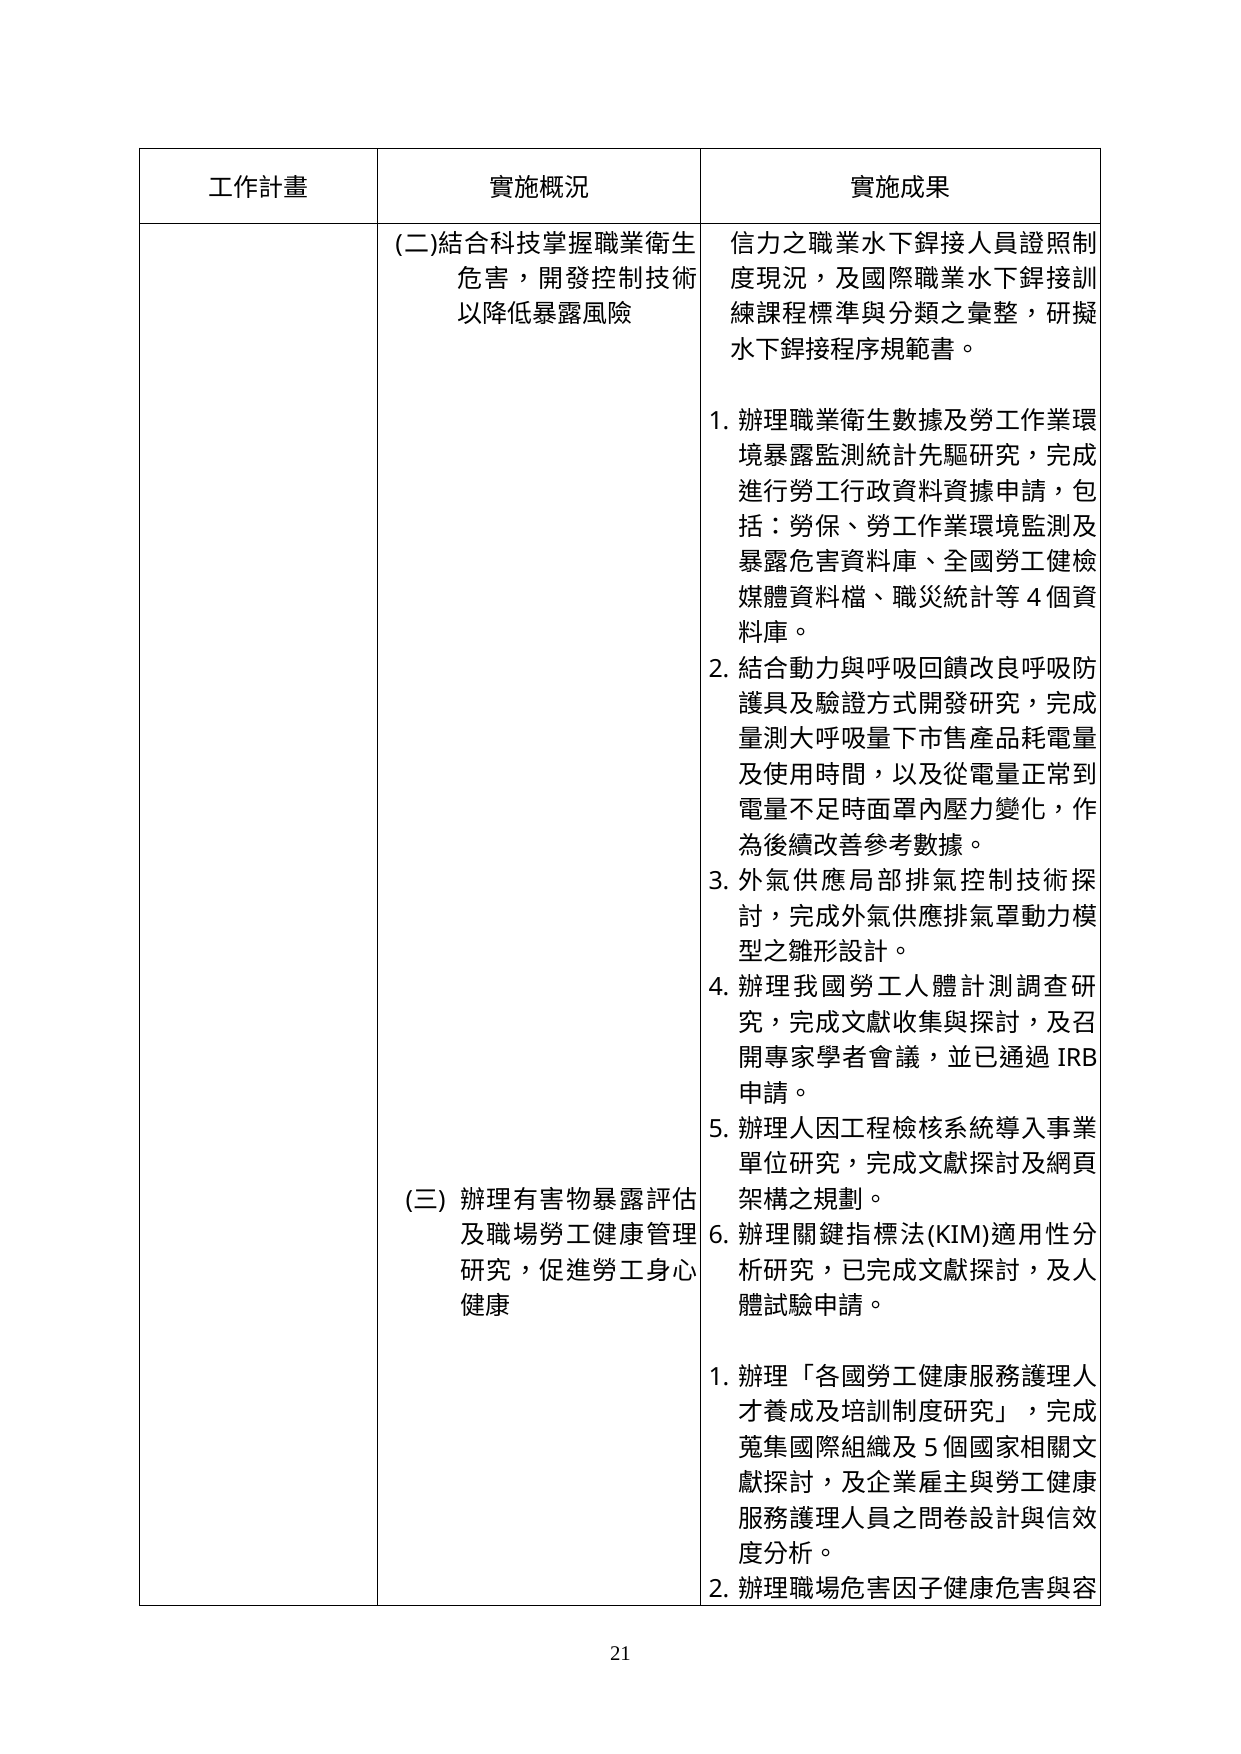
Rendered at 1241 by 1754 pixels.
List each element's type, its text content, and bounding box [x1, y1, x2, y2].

table_cell [140, 224, 377, 1605]
table_cell 二、開發職場防災及智慧監控技術，掌握職業衛生危害問題與預防技術，提升危害因子暴露評估及職場勞工健康管理，落實研發成果推廣與應用 (一)調查評估職場危害現況，開發災害預防及管理技術，研擬安全改善對策 (二)結合科技掌握職業衛生危害，開發控制技術以降低暴露風險 辦理有害物暴露評估及職場勞工健康管理研究，促進勞工身心健康 推動勞動及安全衛生研究成果加值應用及展示，促進國際交流合作，提升國人勞動與工安知能 (五)智慧科技應用職場安全創新研究，建立有害物、作業環境、結構安全監測及勞動資料庫管理 [378, 224, 700, 1605]
table_header 實施概況 [378, 149, 700, 223]
table_header 工作計畫 [140, 149, 377, 223]
table_cell 辦理「作業交付承攬安全衛生法制研究」、「外國農民職業災害保險給付實證案例之研究」，完成國內外作業承攬安全衛生法制、我國、日本與韓國等三國現行農民職業災害保險背景資料之蒐集比較，並辦理作業交付承攬專家座談會。 辦理「高空工作車作業安全管理機制研究」，完成蒐集高空工作車驗證規範標準資料、國內高空工作車現況調查（問卷調查43份、現場訪視3場次)、職災統計與分析。 辦理「石化場所之靜電災害案例分析」、「燃氣鍋爐場所之防爆電氣安全探討」，完成我國、日本及美國勞動部門相關靜電規範與案例，以及我國與日本燃氣場所之防爆相關法規、標準之蒐集彙整。 辦理「臨時構造物第三方稽核制度推動與可行性評估」、「營造業安全衛生垂直輔導模式與可行性評估」、「沉箱施工作業安全問題及改善對策研究」，完成營造工程現場訪視30場次、第三方稽核書面資料審核11場次、施工架及模板支撐材料抽測4場次，安全衛生數位輔導工具雛型2項、沉箱施工作業專家座談會。 辦理「膠帶業之有機溶劑火災爆炸危害預防研究」，完成有機溶劑相關產業背景及國內外火災爆炸案例資料蒐集，並針對工廠現場訪視及輔導流程辦理專家座談會1場次。 辦理「職業水下銲接人員分級制度及訓練課程研究」，完成國外具公信力之職業水下銲接人員證照制度現況，及國際職業水下銲接訓練課程標準與分類之彙整，研擬水下銲接程序規範書。 辦理職業衛生數據及勞工作業環境暴露監測統計先驅研究，完成進行勞工行政資料資據申請，包括：勞保、勞工作業環境監測及暴露危害資料庫、全國勞工健檢媒體資料檔、職災統計等4個資料庫。 結合動力與呼吸回饋改良呼吸防護具及驗證方式開發研究，完成量測大呼吸量下市售產品耗電量及使用時間，以及從電量正常到電量不足時面罩內壓力變化，作為後續改善參考數據。 外氣供應局部排氣控制技術探討，完成外氣供應排氣罩動力模型之雛形設計。 辦理我國勞工人體計測調查研究，完成文獻收集與探討，及召開專家學者會議，並已通過IRB申請。 辦理人因工程檢核系統導入事業單位研究，完成文獻探討及網頁架構之規劃。 辦理關鍵指標法(KIM)適用性分析研究，已完成文獻探討，及人體試驗申請。 辦理「各國勞工健康服務護理人才養成及培訓制度研究」，完成蒐集國際組織及5個國家相關文獻探討，及企業雇主與勞工健康服務護理人員之問卷設計與信效度分析。 辦理職場危害因子健康危害與容許暴露標準建議值研究，完成職場甲苯、甲醛、鋁等三種危害因子之容許暴露標準建議值文件初稿。 辦理作業時間短暫粉體投料通風控制設施改善研究，完成設計2種適用於粉體種類的局部排氣通風控制設施。 辦理廢塑膠回收處理夜作業勞工暴露特性及健康影響、病媒防治業勞工暴露危害評估評估、中高齡勞工職場風險因子對健康影響之探討等研究，完成文獻探討及專家學者會議。 辦理我國夜間工作者潛在高風險疾病之流行病學研究，完成國內外文獻系統性盤點與行業別歸納綜整，並比較分析我國及先進國家差異。另辦理我國勞工乳癌之流行病學研究及勞工參與乳癌、大腸癌、口腔癌及子宮頸癌之四癌篩檢成效分析，完成2場次21名專家學者座談會，乳癌流行病學文獻盤點及比較我國及先進國家四癌篩檢成效之差異。 辦理原住民族勞工健康管理與職災危害預防推廣研究，完成國內外相關文獻系統性盤點與差異比較，辦理1場專家座談會議，及摺頁文案、動畫、影片及問卷設計規劃。 完成規劃「110年度職業安全衛生危害預防全國巡迴展示活動」勞務採購案，擬於各縣市辦理大型展示活動，搭配不同領域的職業進行勞動安全宣導，加深科普的推廣效果。 本所「安全衛生展示館」針對國內常見職業災害發生的成因與預防進行實體展示，結合數位互動科技技術和體驗情境，提供民眾認識危害情境及防護裝備之重要性，參觀人數累計達380人次。 本所與職業安全衛生署、發動力發展署及勞工保險局召開討論會議，並規劃年度活動時程表，計畫配合原住民歲時祭儀活動，共同舉辦展示活動及宣導教室。 透過勞動部臉書，發布「工程斜籬安裝時需小心勞工發生墜落意外」、「長照機構隔離(觀察)室通風規劃」，以及「輸送帶夾捲災害多，安全防護不可少！」等3則臉書貼文，媒體宣傳總觸及人數約54,689人次。 發布「水平安全母索安裝使用要妥當，預防墜落才有保障」及「下水道工程危害多，作業請注意安全」等新聞稿共計2篇，普及本所研發成果給ㄧ般民眾周知。 辦理「智能安全帽商品化功能確認及推廣應用研究」，完成2場專家座談會，依場域實際需求、帽體重量及電磁對健康影響、防水防塵防爆及監控器等，完成商品規格確認及開模前雛型製作，進行模具圖面設計及確定帽體塑膠材料。 辦理「營建施工空間綜合溫度熱指數與勞工生理訊號監測及警示模組之探討」，完成可攜式裝置應用於綜合溫度熱指數WBGT及人體生理資料文獻探討、生理資料及大氣資料收集電路板雛型設計，並通過IRB申請。 辦理「全球產經發展及社會環境變化對勞動市場的影響及衝擊」，與國立臺灣大學合作辦理全球產經發展及社會環境變化對勞動市場的影響及衝擊研究，探討 2018-2019年美中貿易戰對就業的影響、自動化技術發展對我國勞動市場之影響與不同類型勞動者的衝擊、評估臺灣引進外籍勞工對於本地勞動市場及家庭的影響等議題。將運用勞工行政資料庫進行分析，已完成文獻蒐集與回顧及資料庫之使用申請作業。 辦理「作業環境有害物智慧監測技術應用與推廣研究」，完成感測裝置顯示內容、防爆、電量、外觀等優化設計規劃，並針對國內石化關聯產業、高科技業等不同產業或不同危害特性之作業，規劃10個場域之技術應用，提供廠內職業衛生管理人員及作業勞工使用。 辦理「運用影像辨識建構駕駛不安全行為預警系統之可行性評估-以大眾運輸業為例」，完成蒐集近5年影像辨識應用於不安全行為駕駛案文獻15篇、探討職業駕駛不安全行為之判別10篇，以及預警系統10篇，總計35篇，並比較國內與先進國家對於職業駕駛不安全行為預警系統建立之成功案例。另申請IRB刻正審核中。 為完備巨量資料運算中心及優化無線網路系統，將導入無線網路管理及資安防護系統，充分支應物聯網研究應用之需求。將持續蒐集整理勞動資料，提供平台資料庫應用研究。截至110年6月底止，於資料保護前提下，支援勞動資料統計申請審查、資料使用計31案；技術支援統計分析，分析結果共享並提出支援政策數據計5案。 [701, 224, 1100, 1605]
table_header 實施成果 [701, 149, 1100, 223]
